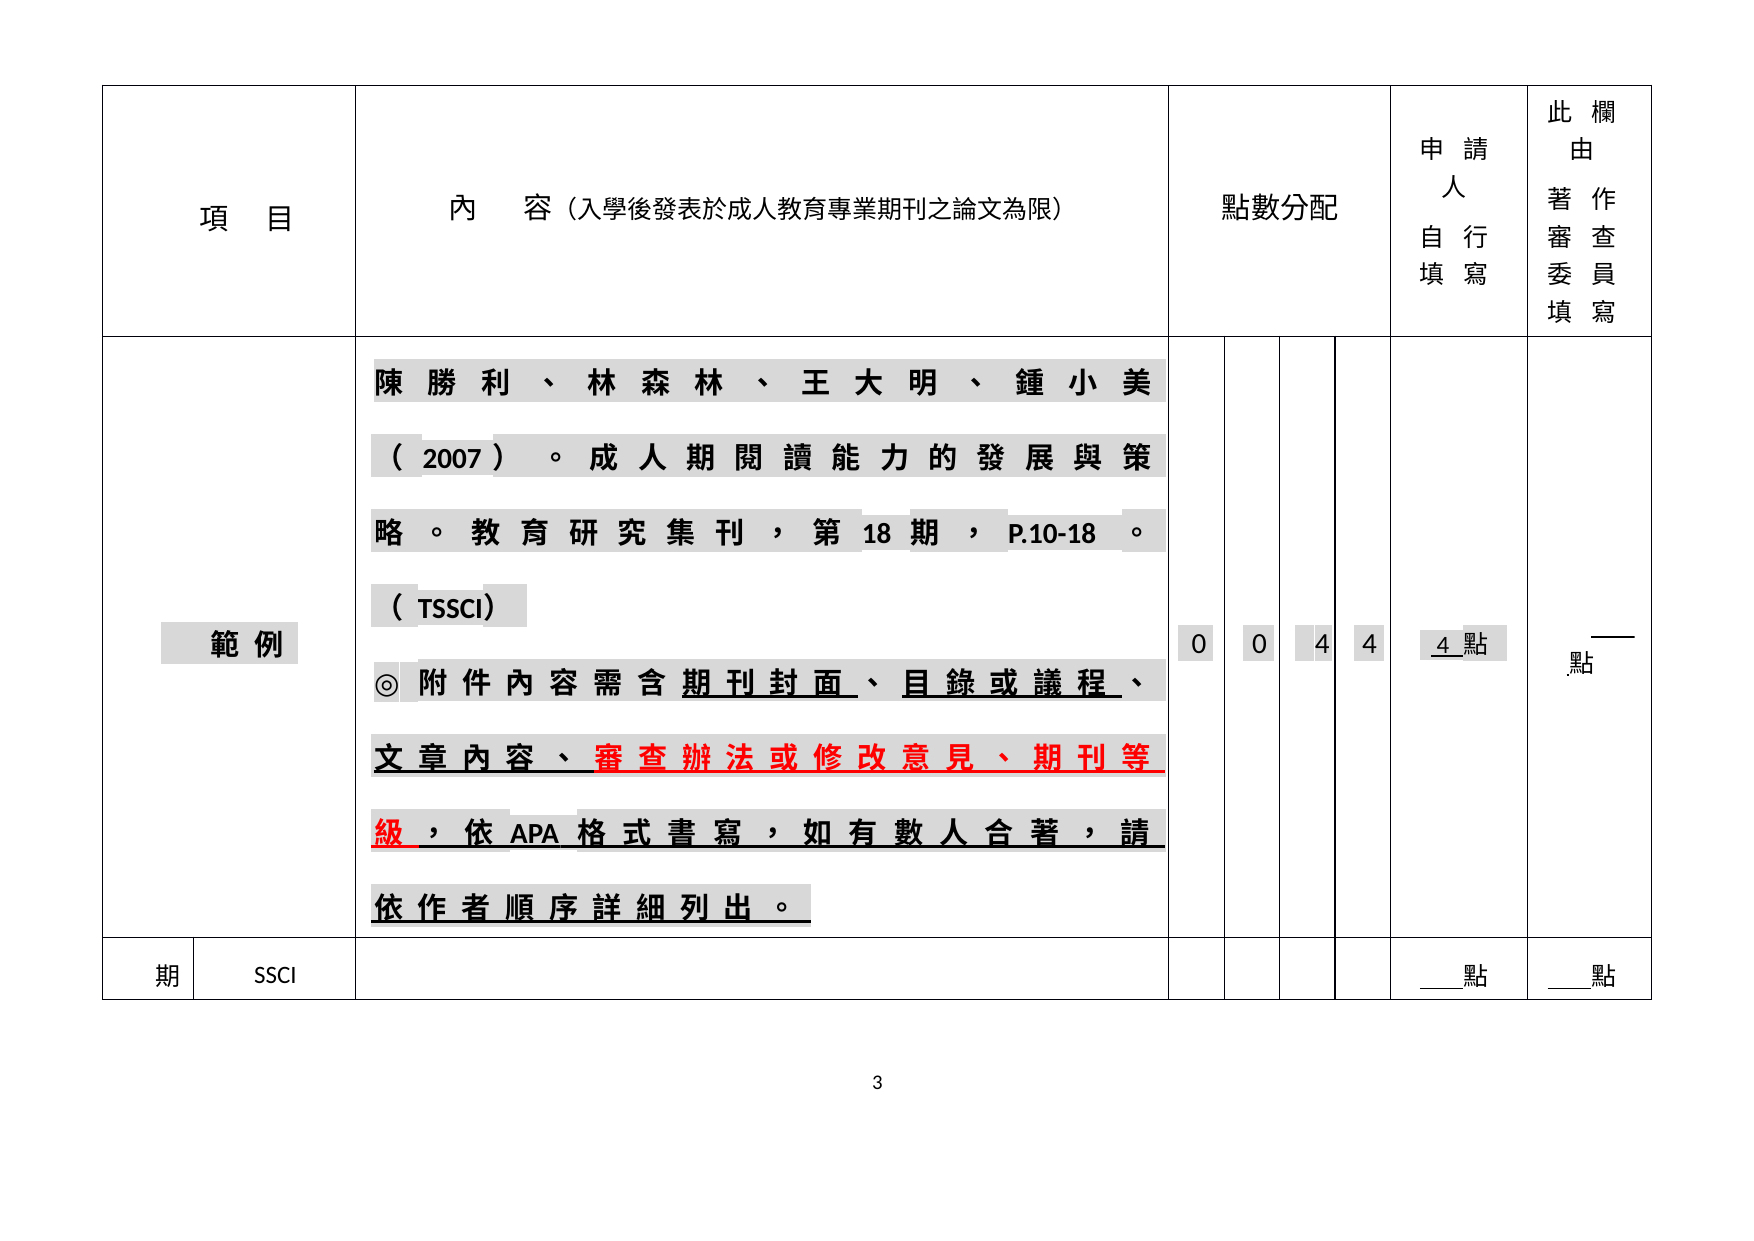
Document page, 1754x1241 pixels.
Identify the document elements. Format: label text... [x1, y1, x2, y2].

table_cell [1336, 938, 1390, 999]
table_header 此欄由 著作審查委員填寫 [1528, 86, 1651, 336]
table_cell 4 點 [1391, 337, 1527, 937]
table_cell 4 [1280, 337, 1334, 937]
table_cell 期 [103, 938, 193, 999]
table_cell 陳勝利、林森林、王大明、鍾小美（2007）。成人期閱讀能力的發展與策略。教育研究集刊，第18期，P.10-18。（TSSCI） ◎附件內容需含期刊封面、目錄或議程、文章內容、審查辦法或修改意見、期刊等級，依APA格式書寫，如有數人合著，請依作者順序詳細列出。 [356, 337, 1168, 937]
table_cell [1280, 938, 1334, 999]
table_cell 點 [1528, 337, 1651, 937]
table_header 點數分配 [1169, 86, 1390, 336]
table_header 項 目 [103, 86, 355, 336]
table_cell 0 [1225, 337, 1279, 937]
table_cell 點 [1391, 938, 1527, 999]
table_cell 範例 [103, 337, 355, 937]
table_header 申請人 自行填寫 [1391, 86, 1527, 336]
table_header 內 容（入學後發表於成人教育專業期刊之論文為限） [356, 86, 1168, 336]
table_cell SSCI [194, 938, 355, 999]
table_cell [1169, 938, 1224, 999]
table_cell 4 [1336, 337, 1390, 937]
table_cell [1225, 938, 1279, 999]
table_cell 0 [1169, 337, 1224, 937]
table_cell 點 [1528, 938, 1651, 999]
table_cell [356, 938, 1168, 999]
